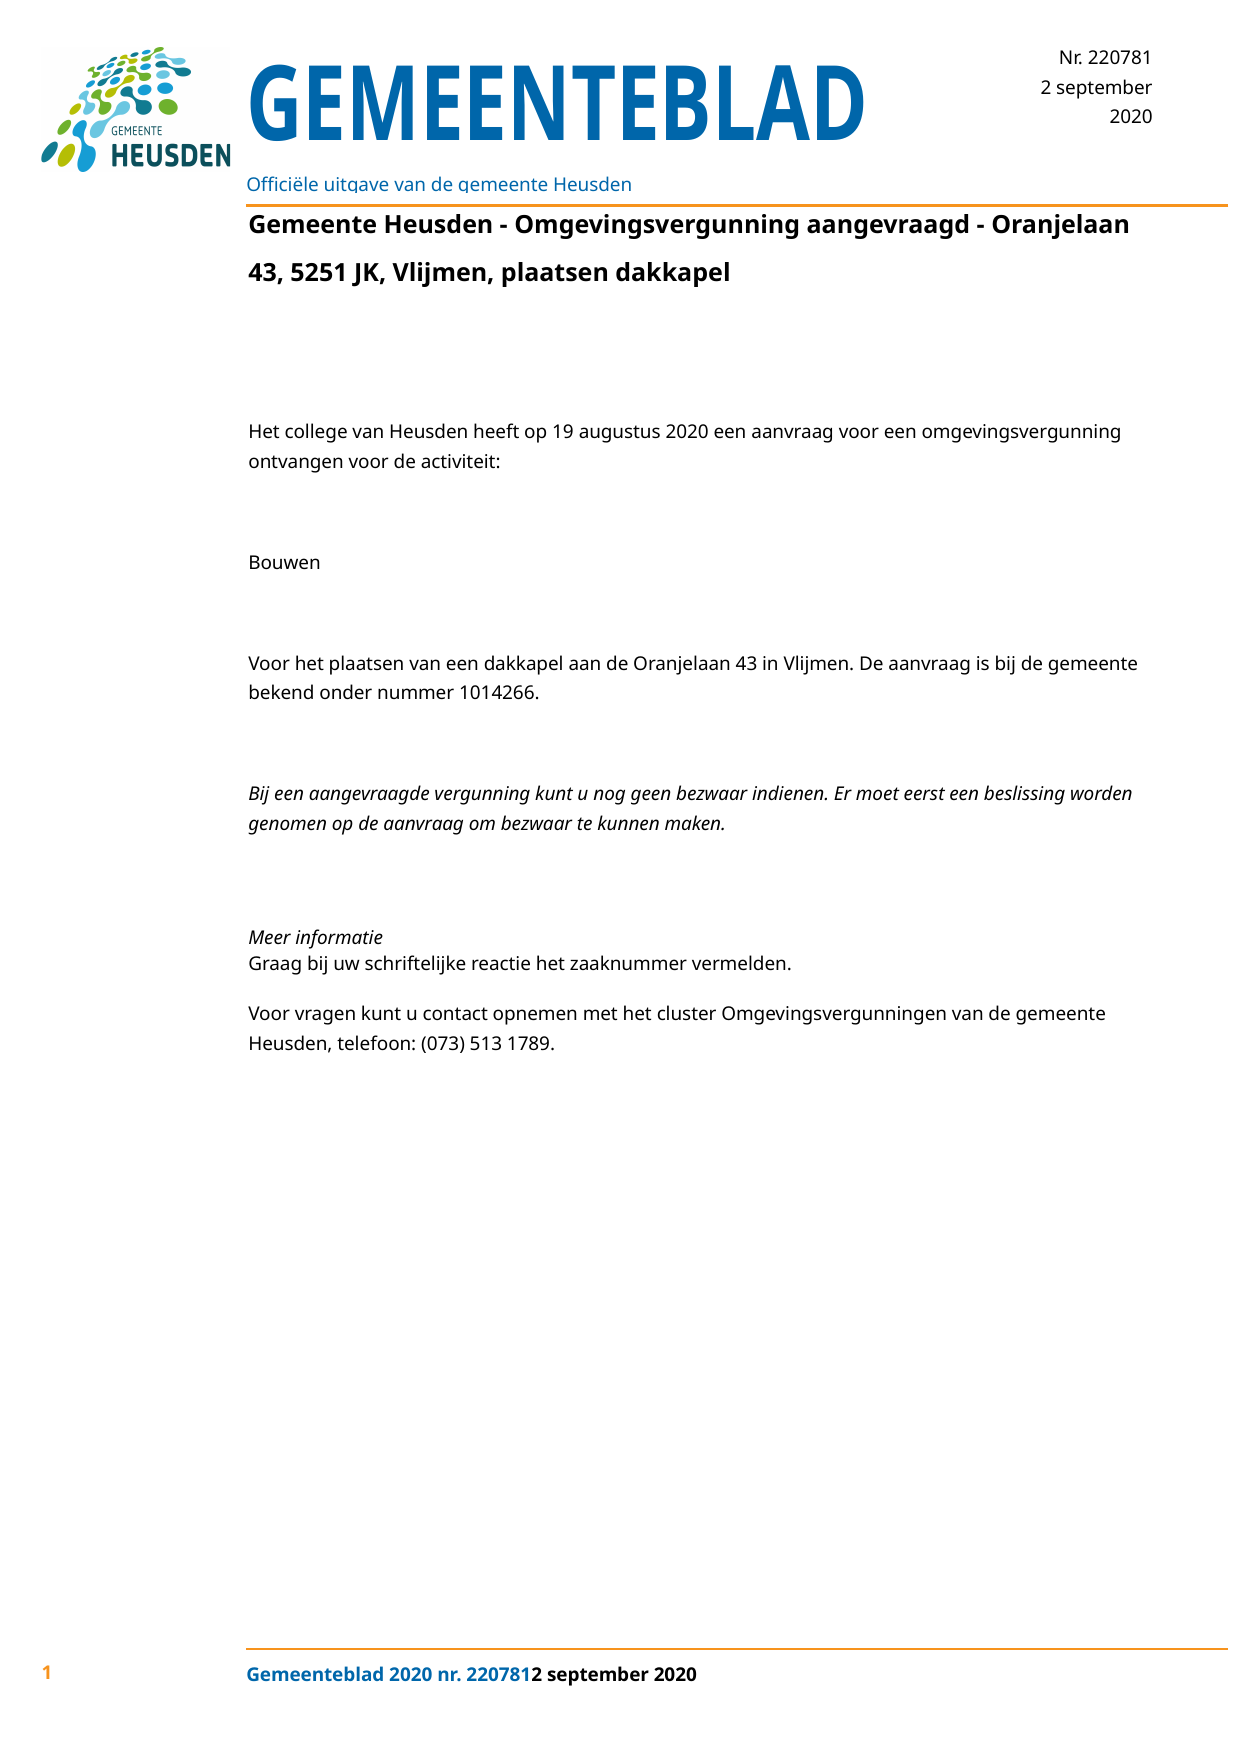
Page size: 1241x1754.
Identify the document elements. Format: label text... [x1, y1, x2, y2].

text Bij een aangevraagde vergunning kunt u nog geen bezwaar indienen. Er moet eerst een beslissing worden genomen op de aanvraag om bezwaar te kunnen maken. [248, 780, 1152, 836]
picture [41, 47, 231, 172]
text Meer informatie [248, 924, 1152, 950]
text Voor het plaatsen van een dakkapel aan de Oranjelaan 43 in Vlijmen. De aanvraag is bij de gemeente bekend onder nummer 1014266. [248, 650, 1152, 705]
text Bouwen [248, 549, 1152, 575]
text Graag bij uw schriftelijke reactie het zaaknummer vermelden. [248, 950, 1152, 976]
text Het college van Heusden heeft op 19 augustus 2020 een aanvraag voor een omgevingsvergunning ontvangen voor de activiteit: [248, 419, 1152, 474]
text Gemeente Heusden - Omgevingsvergunning aangevraagd - Oranjelaan 43, 5251 JK, Vlijmen, plaatsen dakkapel [248, 207, 1152, 288]
text Voor vragen kunt u contact opnemen met het cluster Omgevingsvergunningen van de gemeente Heusden, telefoon: (073) 513 1789. [248, 1001, 1152, 1056]
